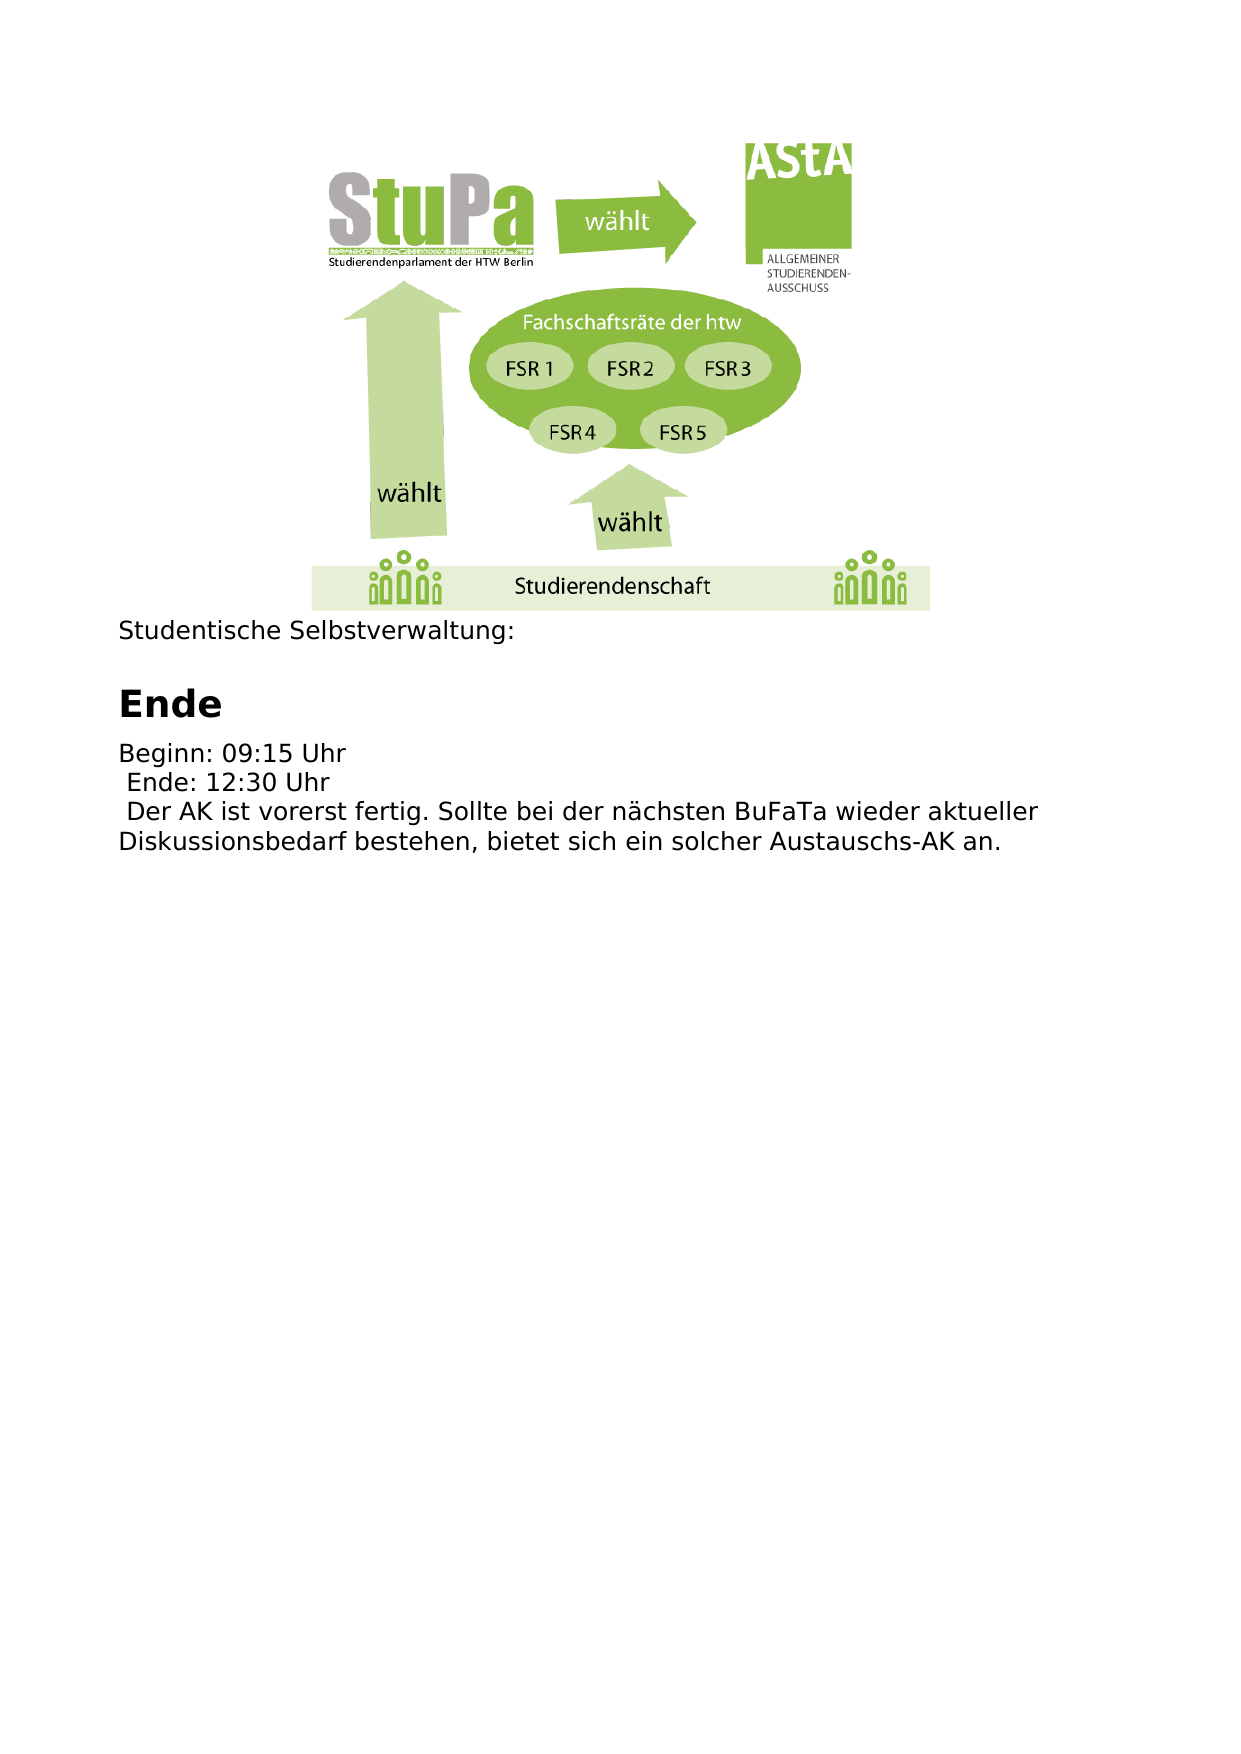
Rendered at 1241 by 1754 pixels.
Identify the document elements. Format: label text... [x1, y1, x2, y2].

text Beginn: 09:15 Uhr Ende: 12:30 Uhr Der AK ist vorerst fertig. Sollte bei der nächsten BuFaTa wieder aktueller Diskussionsbedarf bestehen, bietet sich ein solcher Austauschs-AK an. [118, 739, 1122, 856]
subtitle Ende [118, 683, 1122, 727]
picture [307, 118, 933, 617]
text Studentische Selbstverwaltung: [118, 118, 1122, 646]
